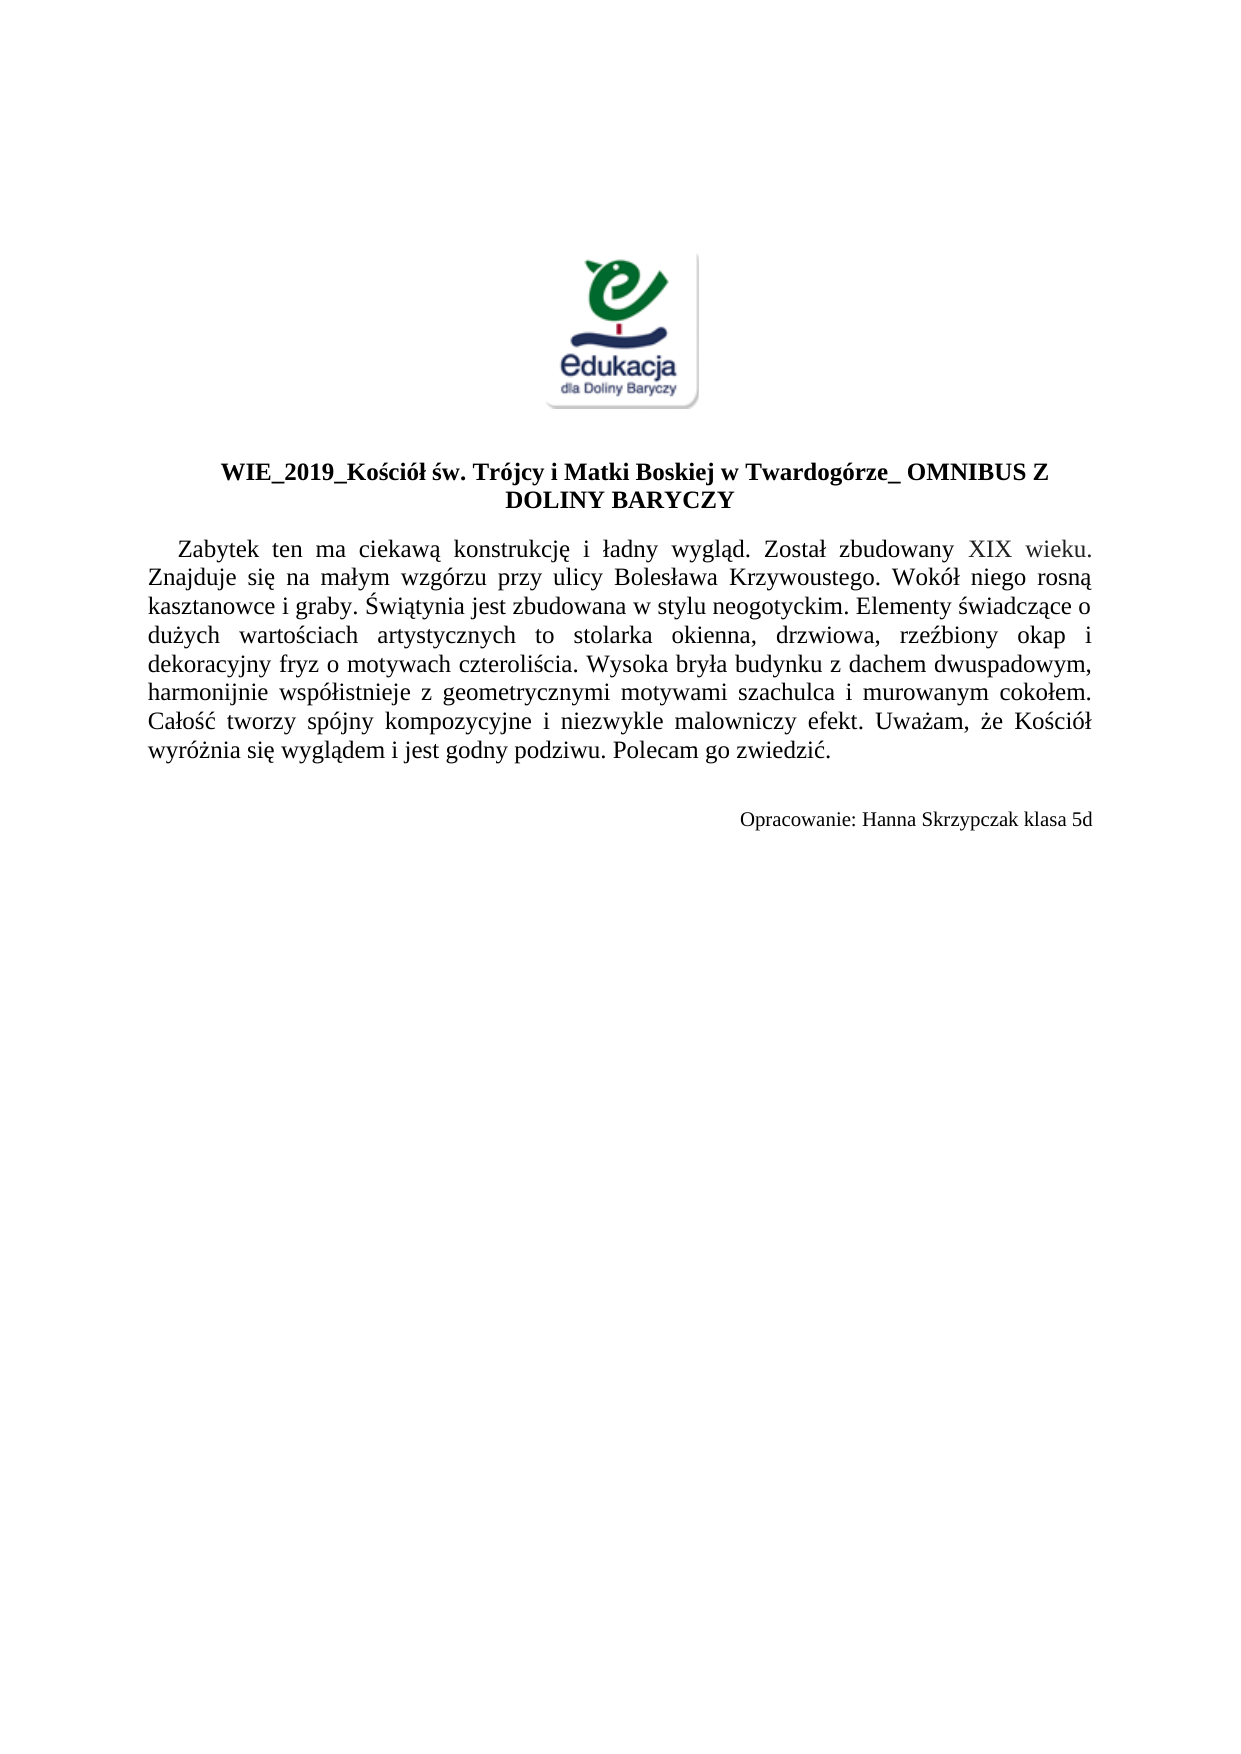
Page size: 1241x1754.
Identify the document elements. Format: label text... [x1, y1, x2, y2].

text WIE_2019_Kościół św. Trójcy i Matki Boskiej w Twardogórze_ OMNIBUS Z DOLINY BARYCZY [148, 457, 1093, 514]
text Zabytek ten ma ciekawą konstrukcję i ładny wygląd. Został zbudowany XIX wieku. Znajduje się na małym wzgórzu przy ulicy Bolesława Krzywoustego. Wokół niego rosną kasztanowce i graby. Świątynia jest zbudowana w stylu neogotyckim. Elementy świadczące o dużych wartościach artystycznych to stolarka okienna, drzwiowa, rzeźbiony okap i dekoracyjny fryz o motywach czteroliścia. Wysoka bryła budynku z dachem dwuspadowym, harmonijnie współistnieje z geometrycznymi motywami szachulca i murowanym cokołem. Całość tworzy spójny kompozycyjne i niezwykle malowniczy efekt. Uważam, że Kościół wyróżnia się wyglądem i jest godny podziwu. Polecam go zwiedzić. [148, 534, 1093, 764]
picture [541, 244, 699, 409]
text Opracowanie: Hanna Skrzypczak klasa 5d [148, 807, 1093, 831]
